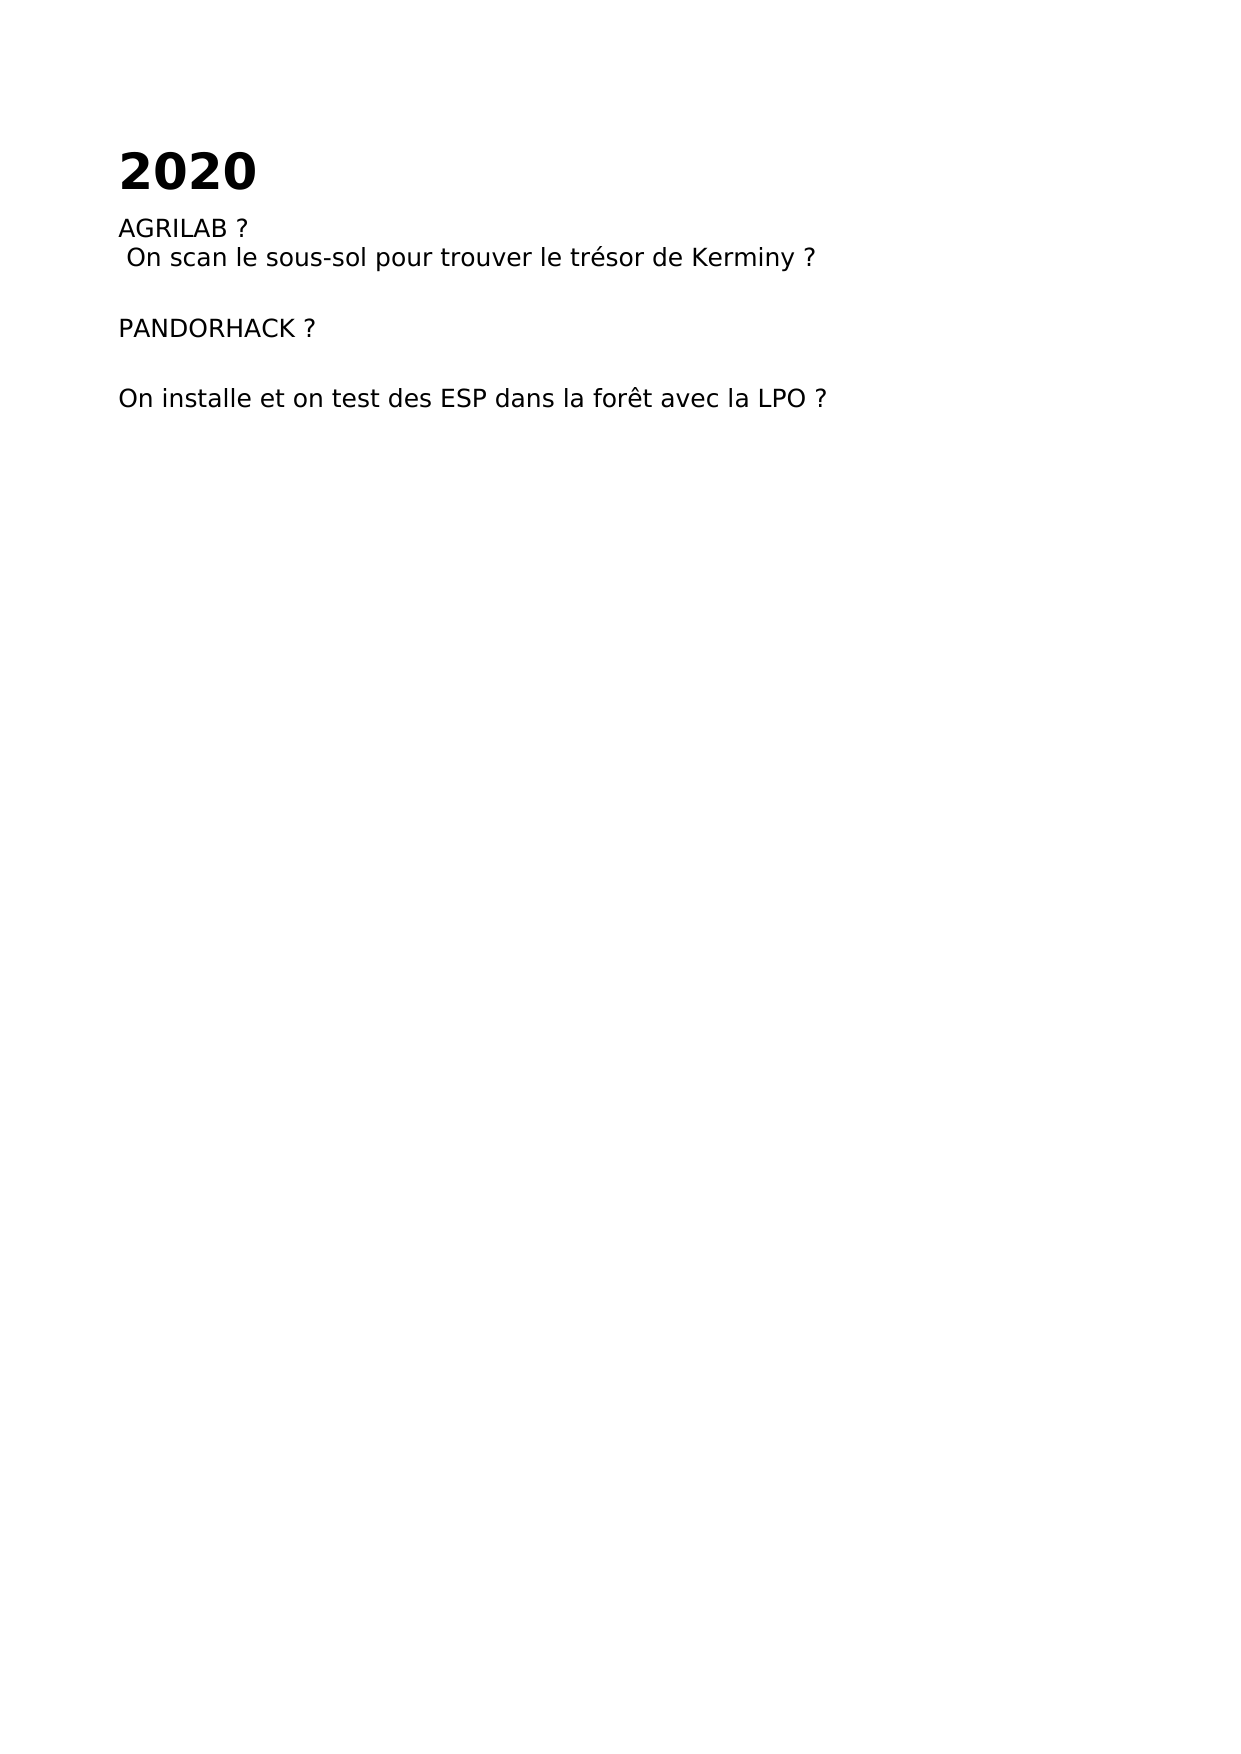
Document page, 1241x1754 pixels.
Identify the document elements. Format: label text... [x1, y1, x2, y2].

text On installe et on test des ESP dans la forêt avec la LPO ? [118, 385, 1122, 443]
subtitle 2020 [118, 143, 1122, 201]
text PANDORHACK ? [118, 314, 1122, 372]
text AGRILAB ? On scan le sous-sol pour trouver le trésor de Kerminy ? [118, 214, 1122, 301]
